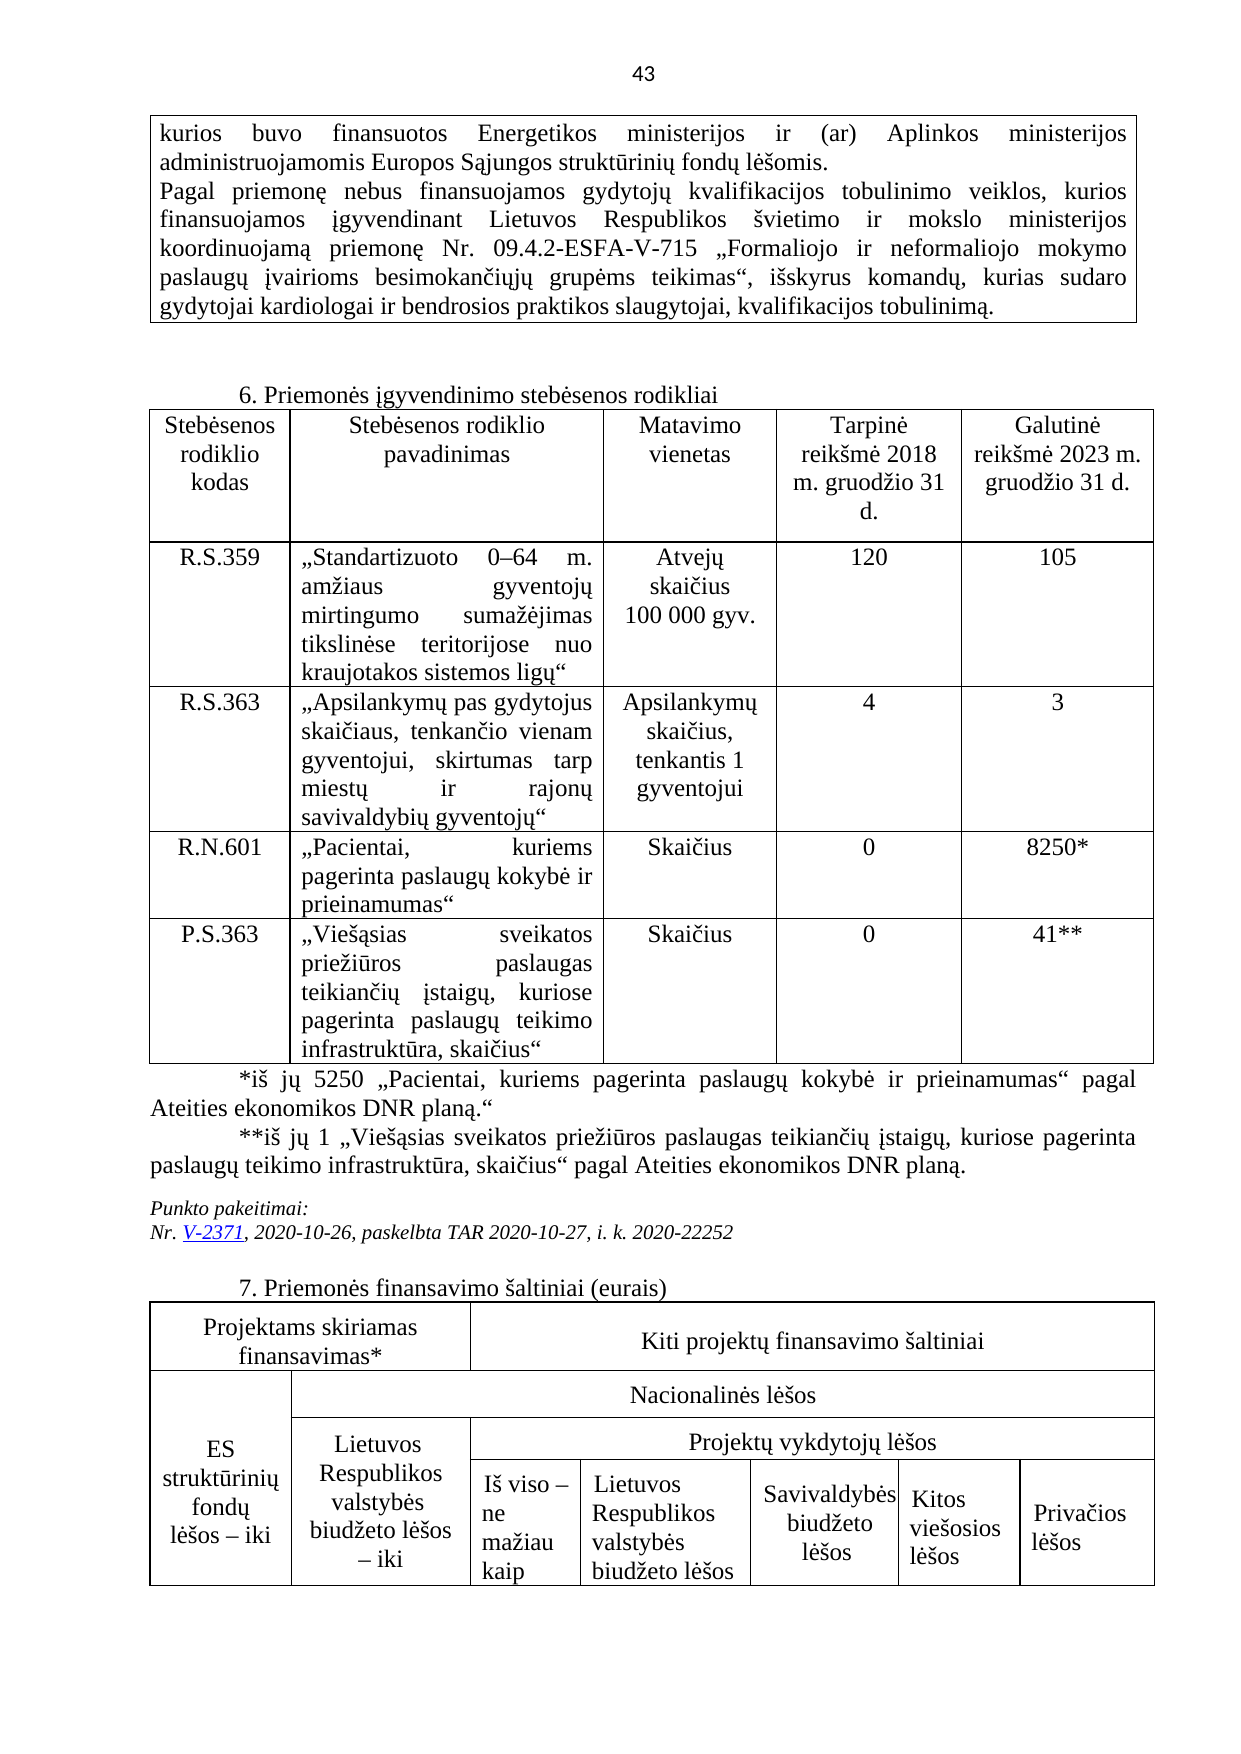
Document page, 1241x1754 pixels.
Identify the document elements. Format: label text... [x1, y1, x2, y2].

table_header Stebėsenos rodiklio pavadinimas [291, 410, 603, 541]
table_cell R.S.363 [150, 687, 289, 831]
table_header Tarpinė reikšmė 2018 m. gruodžio 31 d. [777, 410, 961, 541]
table_cell 3 [962, 687, 1153, 831]
table_cell Atvejų skaičius 100 000 gyv. [604, 543, 776, 686]
table_cell Savivaldybės biudžeto lėšos [751, 1460, 898, 1584]
table_header Projektams skiriamas finansavimas* [151, 1303, 470, 1369]
text *iš jų 5250 „Pacientai, kuriems pagerinta paslaugų kokybė ir prieinamumas“ pagal Ateities ekonomikos DNR planą.“ [150, 1064, 1137, 1122]
table_header Stebėsenos rodiklio kodas [150, 410, 289, 541]
table_cell [1155, 1417, 1160, 1459]
table_cell Lietuvos Respublikos valstybės biudžeto lėšos [581, 1460, 750, 1584]
text 6. Priemonės įgyvendinimo stebėsenos rodikliai [150, 380, 1137, 409]
table_cell R.N.601 [150, 832, 289, 918]
text **iš jų 1 „Viešąsias sveikatos priežiūros paslaugas teikiančių įstaigų, kuriose pagerinta paslaugų teikimo infrastruktūra, skaičius“ pagal Ateities ekonomikos DNR planą. [150, 1122, 1137, 1179]
table_header Matavimo vienetas [604, 410, 776, 541]
text kurios buvo finansuotos Energetikos ministerijos ir (ar) Aplinkos ministerijos administruojamomis Europos Sąjungos struktūrinių fondų lėšomis. [151, 116, 1136, 173]
table_cell 120 [777, 543, 961, 686]
table_cell P.S.363 [150, 919, 289, 1063]
table_header Galutinė reikšmė 2023 m. gruodžio 31 d. [962, 410, 1153, 541]
table_cell 0 [777, 919, 961, 1063]
table_cell 4 [777, 687, 961, 831]
table_cell Nacionalinės lėšos [292, 1371, 1154, 1417]
table_cell Apsilankymų skaičius, tenkantis 1 gyventojui [604, 687, 776, 831]
table_cell Lietuvos Respublikos valstybės biudžeto lėšos – iki [292, 1418, 470, 1584]
text Pagal priemonę nebus finansuojamos gydytojų kvalifikacijos tobulinimo veiklos, kurios finansuojamos įgyvendinant Lietuvos Respublikos švietimo ir mokslo ministerijos koordinuojamą priemonę Nr. 09.4.2-ESFA-V-715 „Formaliojo ir neformaliojo mokymo paslaugų įvairioms besimokančiųjų grupėms teikimas“, išskyrus komandų, kurias sudaro gydytojai kardiologai ir bendrosios praktikos slaugytojai, kvalifikacijos tobulinimą. [151, 173, 1136, 322]
table_cell 41** [962, 919, 1153, 1063]
table_cell Projektų vykdytojų lėšos [471, 1418, 1154, 1459]
table_header Kiti projektų finansavimo šaltiniai [471, 1303, 1154, 1369]
table_cell 105 [962, 543, 1153, 686]
table_cell [1155, 1459, 1160, 1584]
text Punkto pakeitimai: [150, 1196, 1137, 1220]
text Nr. V-2371, 2020-10-26, paskelbta TAR 2020-10-27, i. k. 2020-22252 [150, 1220, 1137, 1244]
table_cell „Viešąsias sveikatos priežiūros paslaugas teikiančių įstaigų, kuriose pagerinta paslaugų teikimo infrastruktūra, skaičius“ [291, 919, 603, 1063]
table_cell R.S.359 [150, 543, 289, 686]
table_cell „Apsilankymų pas gydytojus skaičiaus, tenkančio vienam gyventojui, skirtumas tarp miestų ir rajonų savivaldybių gyventojų“ [291, 687, 603, 831]
table_cell „Pacientai, kuriems pagerinta paslaugų kokybė ir prieinamumas“ [291, 832, 603, 918]
table_cell 0 [777, 832, 961, 918]
table_cell Privačios lėšos [1021, 1460, 1154, 1584]
table_header [1155, 1301, 1160, 1369]
table_cell Kitos viešosios lėšos [899, 1460, 1019, 1584]
table_cell [1155, 1370, 1160, 1417]
table_cell Iš viso – ne mažiau kaip [471, 1460, 580, 1584]
table_cell „Standartizuoto 0–64 m. amžiaus gyventojų mirtingumo sumažėjimas tikslinėse teritorijose nuo kraujotakos sistemos ligų“ [291, 543, 603, 686]
table_cell 8250* [962, 832, 1153, 918]
text 7. Priemonės finansavimo šaltiniai (eurais) [150, 1273, 1137, 1301]
table_cell Skaičius [604, 832, 776, 918]
table_cell ES struktūrinių fondų lėšos – iki [151, 1371, 291, 1584]
table_cell Skaičius [604, 919, 776, 1063]
